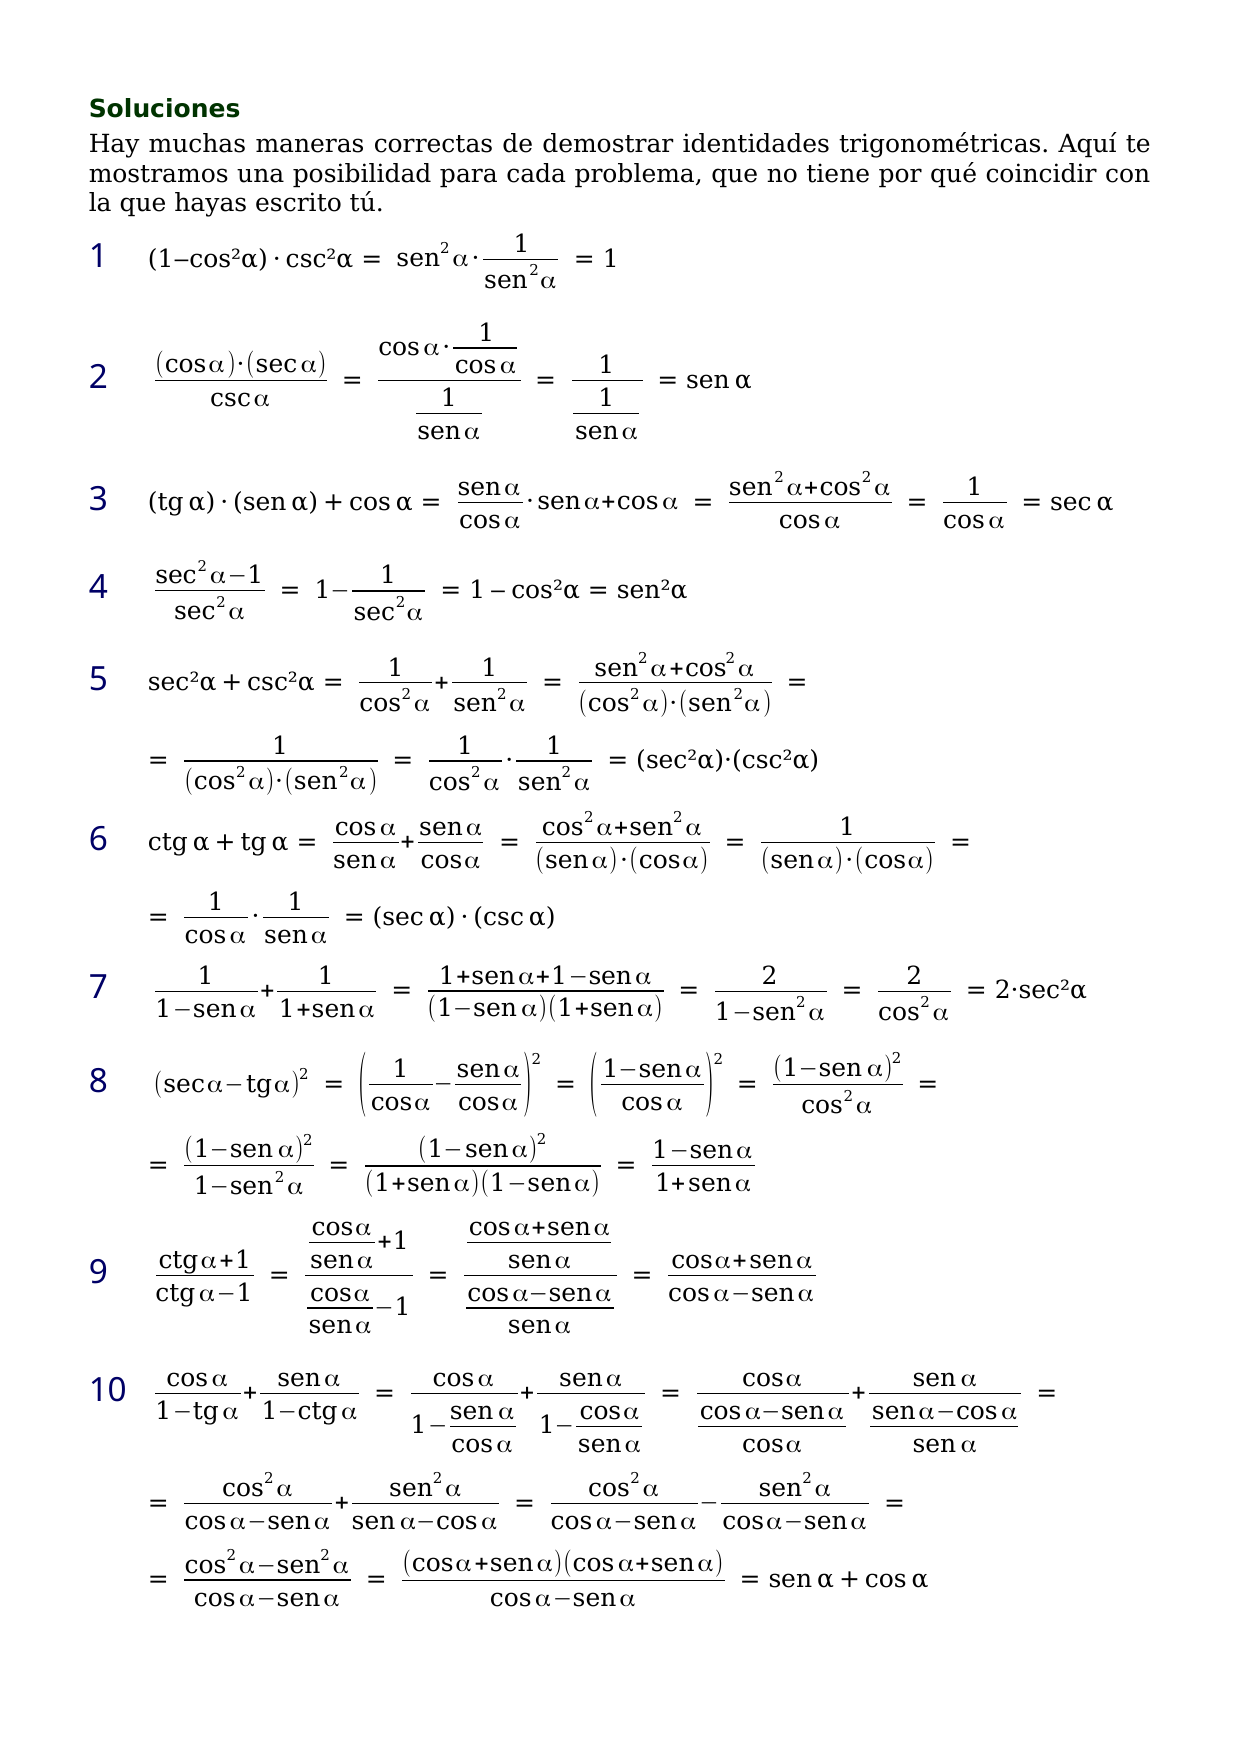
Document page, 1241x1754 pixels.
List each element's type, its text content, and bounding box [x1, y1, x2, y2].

list = = = [88, 1212, 1152, 1339]
text Soluciones [88, 94, 1152, 124]
list = = 1 ‒ cos²α = sen²α [88, 557, 1152, 626]
list sec²α + csc²α = = = [88, 649, 1152, 719]
text = = = sen α + cos α [148, 1547, 1152, 1612]
list = = = = 2·sec²α [88, 961, 1152, 1026]
text = = = (sec²α)·(csc²α) [148, 731, 1152, 797]
text = = = [148, 1131, 1152, 1200]
list (1‒cos²α) · csc²α = = 1 [88, 229, 1152, 294]
list ctg α + tg α = = = = [88, 809, 1152, 875]
text Hay muchas maneras correctas de demostrar identidades trigonométricas. Aquí te mostramos una posibilidad para cada problema, que no tiene por qué coincidir con la que hayas escrito tú. [88, 129, 1152, 217]
list = = = = [88, 1049, 1152, 1119]
list = = = sen α [88, 318, 1152, 445]
text = = (sec α) · (csc α) [148, 887, 1152, 949]
list = = = [88, 1363, 1152, 1458]
text = = = [148, 1470, 1152, 1535]
list (tg α) · (sen α) + cos α = = = = sec α [88, 469, 1152, 534]
